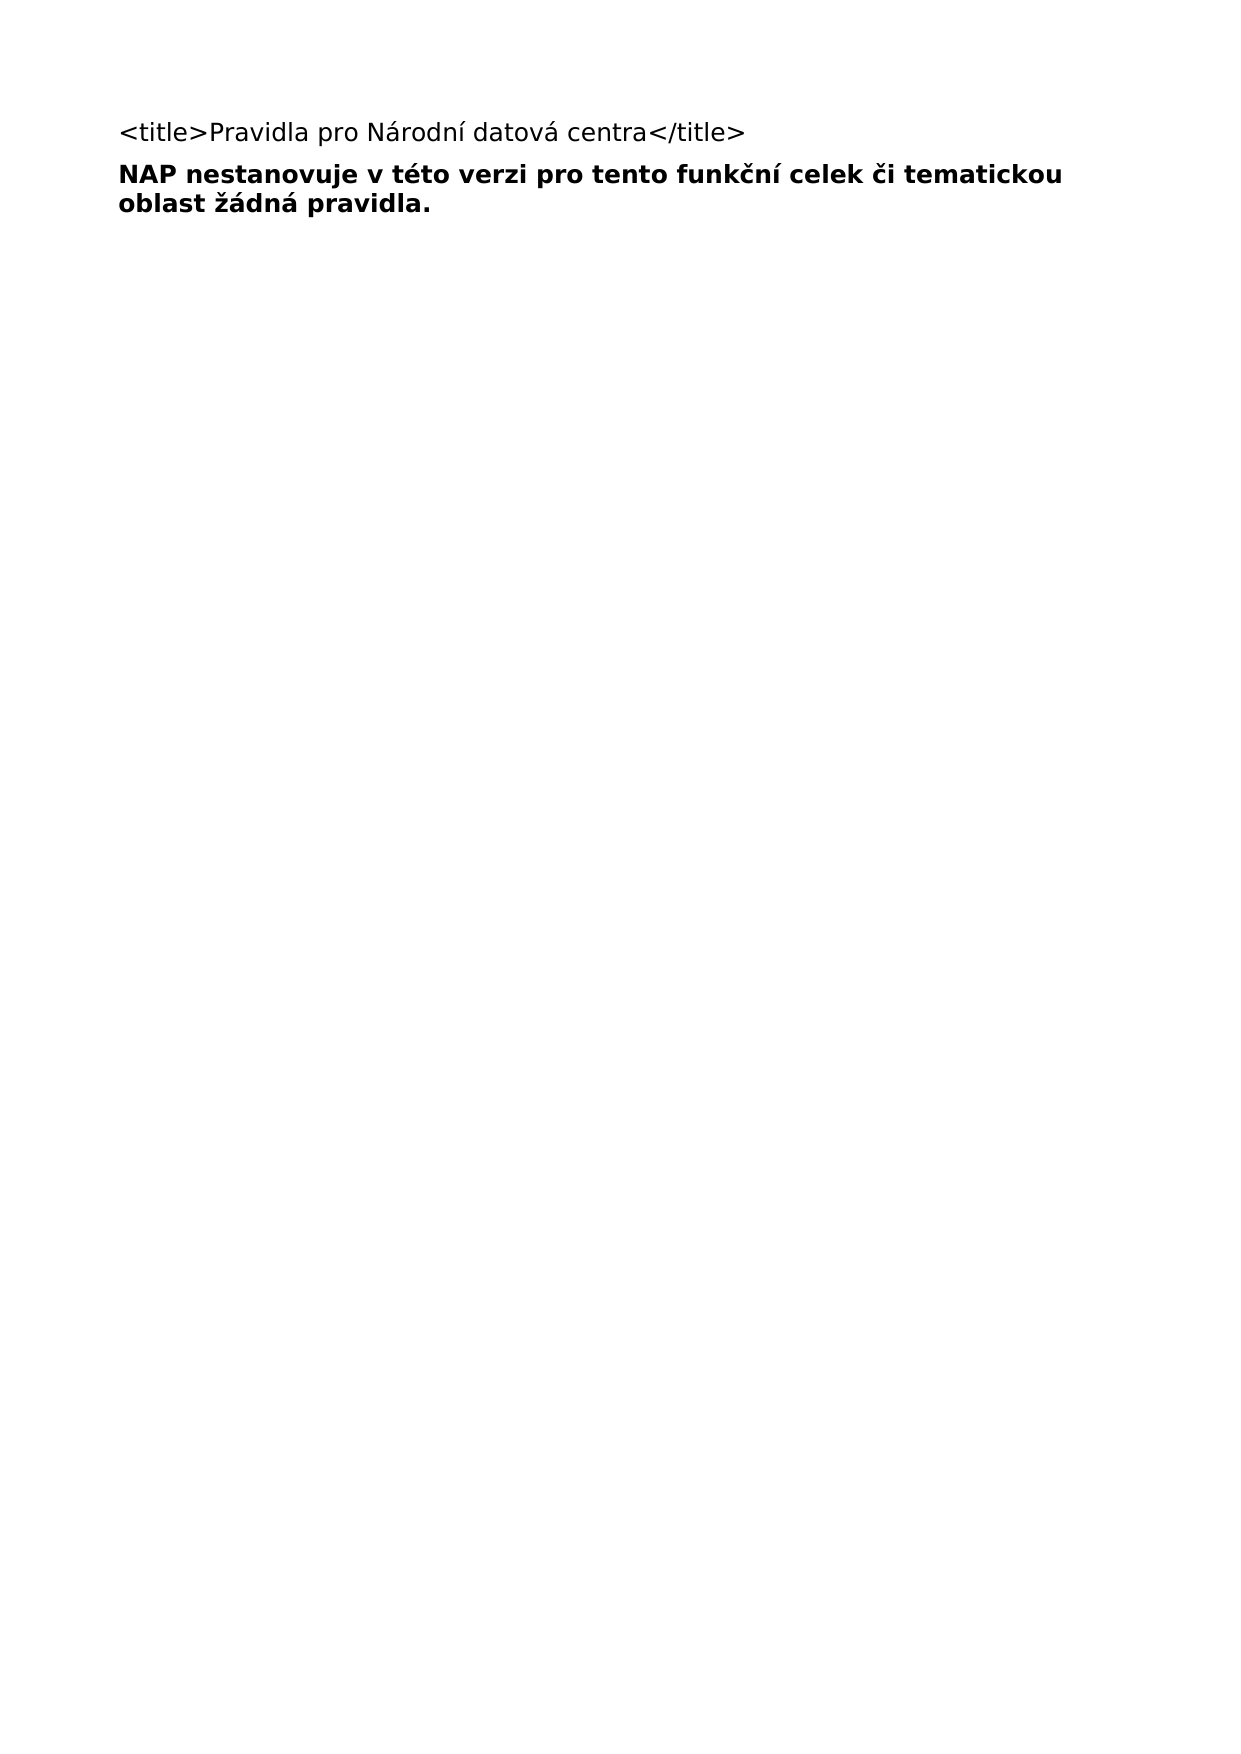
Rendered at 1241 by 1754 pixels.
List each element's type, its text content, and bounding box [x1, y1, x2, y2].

text NAP nestanovuje v této verzi pro tento funkční celek či tematickou oblast žádná pravidla. [118, 160, 1122, 218]
text <title>Pravidla pro Národní datová centra</title> [118, 118, 1122, 147]
